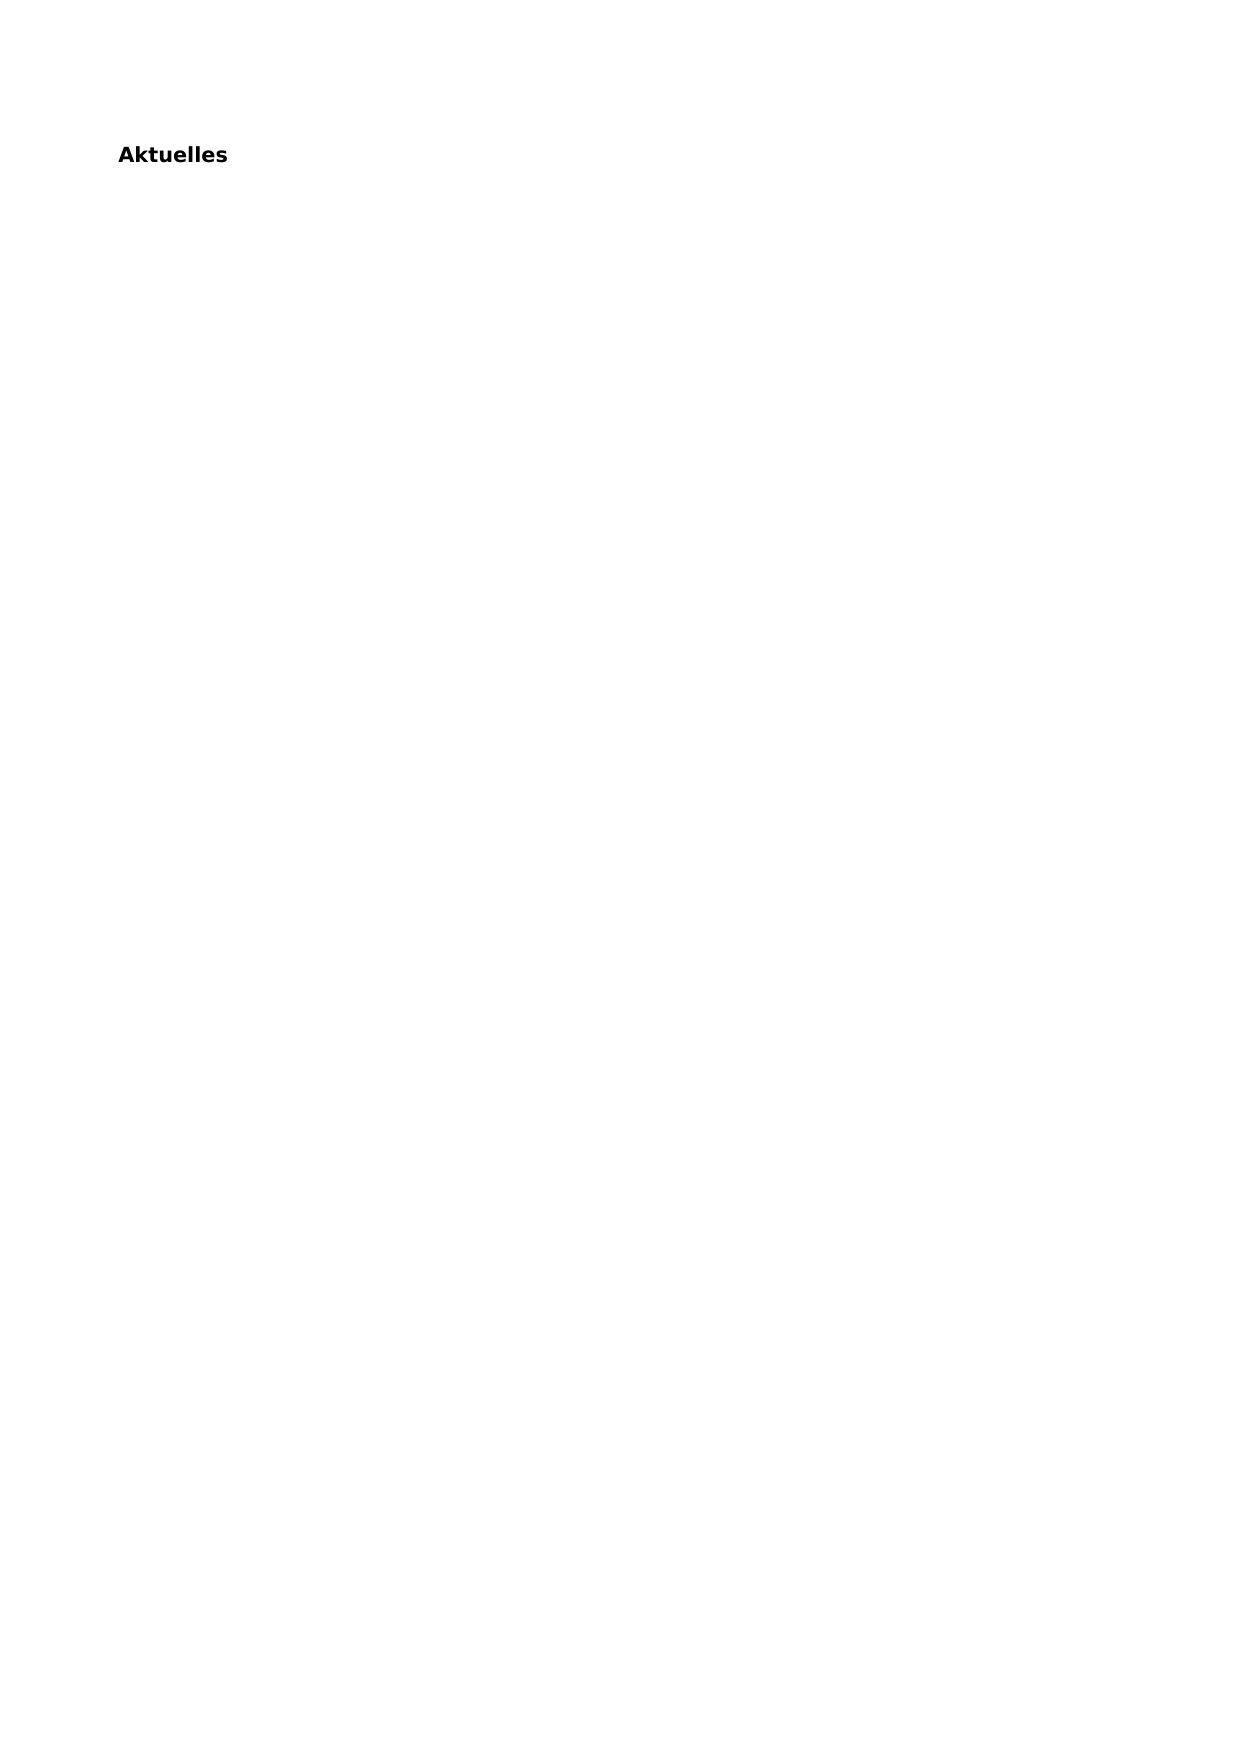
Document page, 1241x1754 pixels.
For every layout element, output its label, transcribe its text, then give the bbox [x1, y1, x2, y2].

subtitle Aktuelles [118, 143, 1122, 167]
